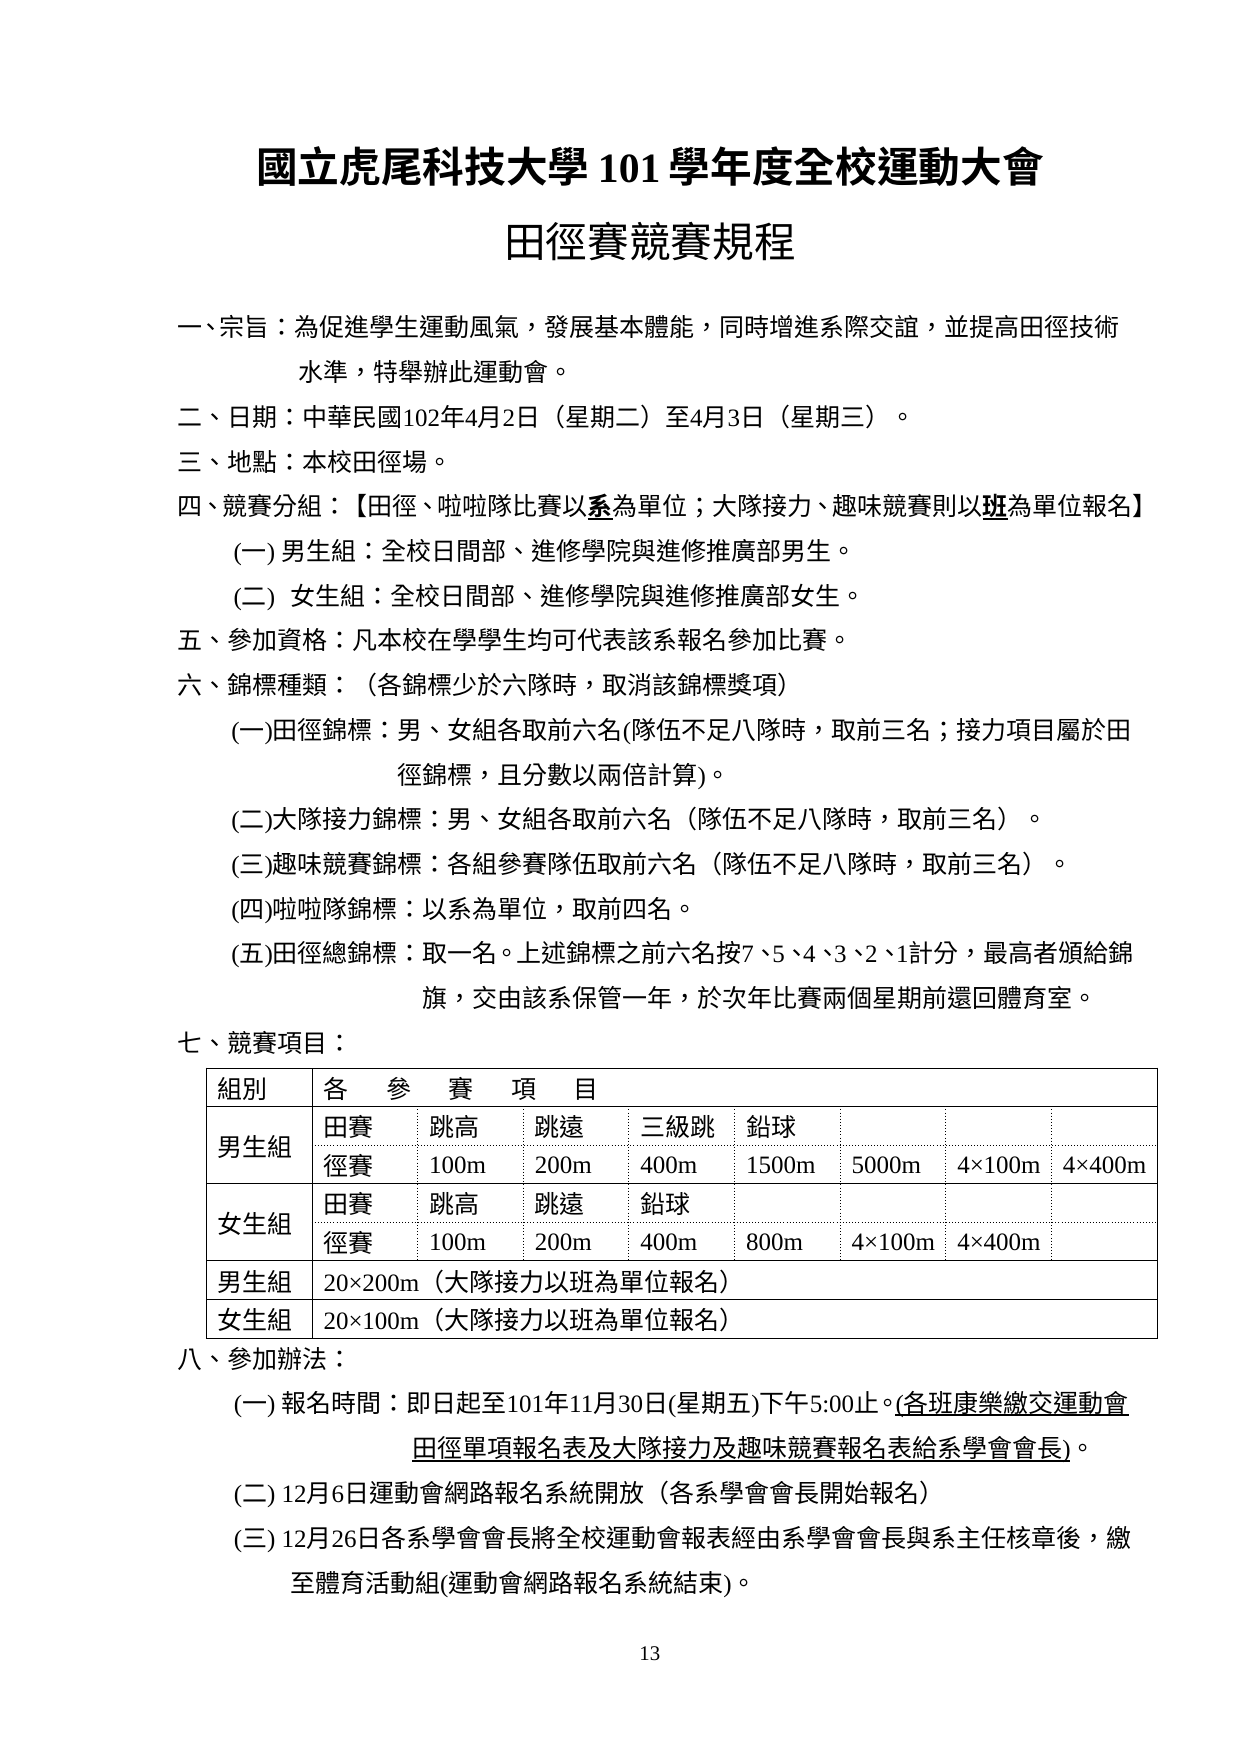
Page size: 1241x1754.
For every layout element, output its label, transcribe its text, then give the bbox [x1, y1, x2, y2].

table_cell 800m [735, 1222, 840, 1260]
table_cell 男生組 [207, 1261, 312, 1299]
text (三)趣味競賽錦標：各組參賽隊伍取前六名（隊伍不足八隊時，取前三名）。 [231, 844, 1227, 881]
text 三、地點：本校田徑場。 [177, 441, 1227, 479]
text 五、參加資格：凡本校在學學生均可代表該系報名參加比賽。 [177, 620, 1133, 658]
table_cell [946, 1107, 1051, 1145]
table_cell 20×100m（大隊接力以班為單位報名） [313, 1300, 1157, 1337]
text 六、錦標種類：（各錦標少於六隊時，取消該錦標獎項） [177, 665, 1133, 702]
table_cell 5000m [840, 1145, 946, 1183]
table_cell 4×400m [946, 1222, 1051, 1260]
text (三) 12月26日各系學會會長將全校運動會報表經由系學會會長與系主任核章後，繳至體育活動組(運動會網路報名系統結束)。 [233, 1518, 1133, 1600]
table_cell 徑賽 [313, 1145, 418, 1183]
text (一) 報名時間：即日起至101年11月30日(星期五)下午5:00止。(各班康樂繳交運動會田徑單項報名表及大隊接力及趣味競賽報名表給系學會會長)。 [233, 1383, 1128, 1466]
text (一) 男生組：全校日間部、進修學院與進修推廣部男生。 [177, 531, 1119, 568]
text 四、競賽分組：【田徑、啦啦隊比賽以系為單位；大隊接力、趣味競賽則以班為單位報名】 [177, 486, 1152, 524]
text 二、日期：中華民國102年4月2日（星期二）至4月3日（星期三）。 [177, 397, 1227, 434]
table_cell 跳高 [418, 1184, 523, 1222]
table_cell [1051, 1184, 1157, 1222]
table_header 組別 [207, 1069, 312, 1106]
table_cell 100m [418, 1222, 523, 1260]
text (五)田徑總錦標：取一名。上述錦標之前六名按7、5、4、3、2、1計分，最高者頒給錦旗，交由該系保管一年，於次年比賽兩個星期前還回體育室。 [231, 933, 1133, 1016]
table_cell 女生組 [207, 1300, 312, 1337]
table_cell 400m [629, 1145, 734, 1183]
table_cell 4×400m [1051, 1145, 1157, 1183]
text 七、競賽項目： [177, 1023, 1227, 1061]
table_cell 200m [523, 1145, 629, 1183]
table_cell 4×100m [946, 1145, 1051, 1183]
table_cell 跳遠 [523, 1184, 629, 1222]
table_cell [735, 1184, 840, 1222]
table_cell 1500m [735, 1145, 840, 1183]
table_cell 跳遠 [523, 1107, 629, 1145]
list 女生組：全校日間部、進修學院與進修推廣部女生。 [177, 576, 1119, 613]
table_cell 4×100m [840, 1222, 946, 1260]
text (四)啦啦隊錦標：以系為單位，取前四名。 [231, 889, 1133, 926]
table_cell [840, 1184, 946, 1222]
table_cell 跳高 [418, 1107, 523, 1145]
subtitle 田徑賽競賽規程 [177, 202, 1122, 277]
table_cell 女生組 [207, 1184, 312, 1260]
table_cell [840, 1107, 946, 1145]
table_header 各 參 賽 項 目 [313, 1069, 1157, 1106]
text 一、宗旨：為促進學生運動風氣，發展基本體能，同時增進系際交誼，並提高田徑技術水準，特舉辦此運動會。 [177, 307, 1119, 389]
table_cell 鉛球 [735, 1107, 840, 1145]
table_cell 200m [523, 1222, 629, 1260]
text (一)田徑錦標：男、女組各取前六名(隊伍不足八隊時，取前三名；接力項目屬於田徑錦標，且分數以兩倍計算)。 [231, 709, 1133, 792]
table_cell 20×200m（大隊接力以班為單位報名） [313, 1261, 1157, 1299]
table_cell 100m [418, 1145, 523, 1183]
text (二) 12月6日運動會網路報名系統開放（各系學會會長開始報名） [233, 1473, 1227, 1510]
table_cell 男生組 [207, 1107, 312, 1183]
table_cell 徑賽 [313, 1222, 418, 1260]
table_cell [1051, 1107, 1157, 1145]
table_cell 鉛球 [629, 1184, 734, 1222]
table_cell 400m [629, 1222, 734, 1260]
table_cell 田賽 [313, 1107, 418, 1145]
table_cell [946, 1184, 1051, 1222]
table_cell 三級跳 [629, 1107, 734, 1145]
text 八、參加辦法： [177, 1338, 1227, 1376]
table_cell [1051, 1222, 1157, 1260]
text 國立虎尾科技大學101學年度全校運動大會 [177, 127, 1122, 202]
text (二)大隊接力錦標：男、女組各取前六名（隊伍不足八隊時，取前三名）。 [231, 799, 1133, 837]
table_cell 田賽 [313, 1184, 418, 1222]
